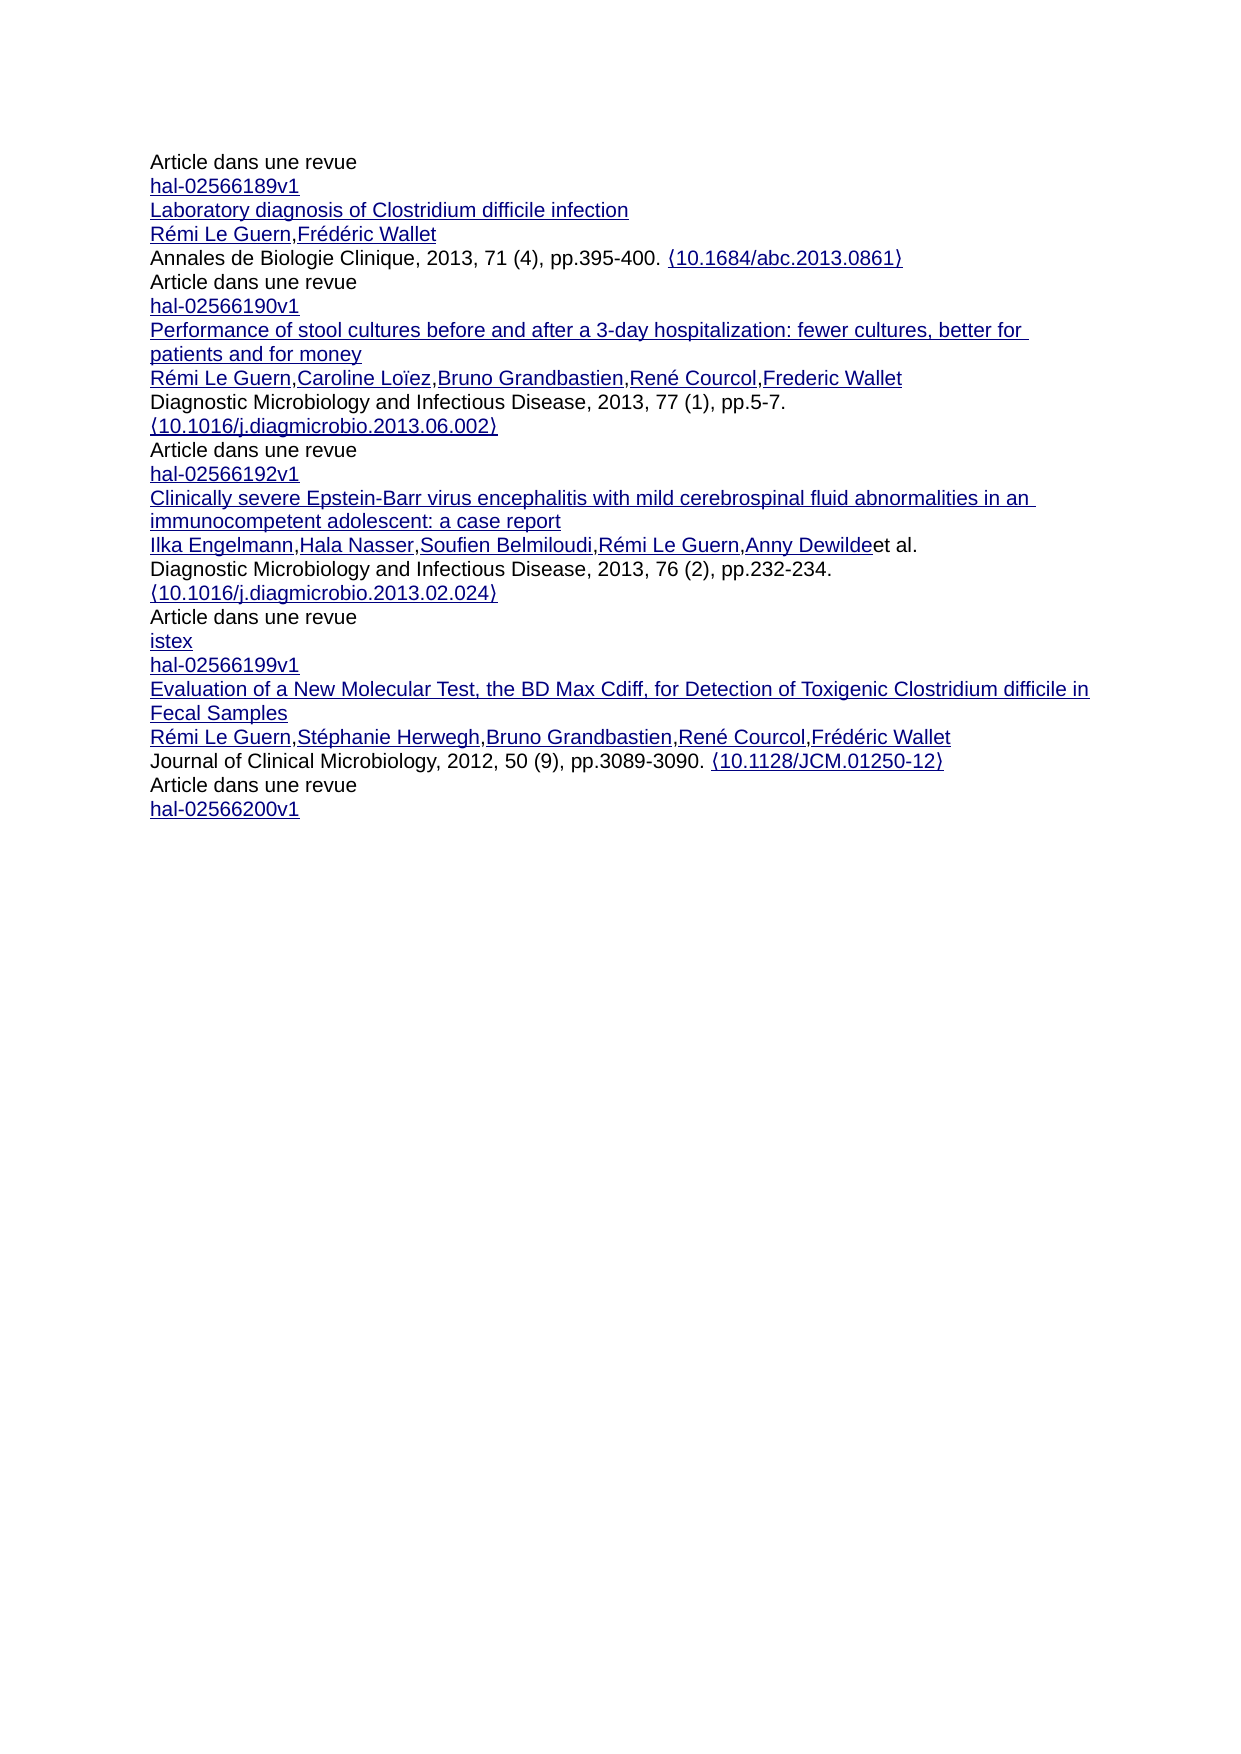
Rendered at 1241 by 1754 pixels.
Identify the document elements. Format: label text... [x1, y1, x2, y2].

table_cell Evaluation of a New Molecular Test, the BD Max Cdiff, for Detection of Toxigenic Clostridium difficile in [150, 677, 1090, 698]
table_cell Performance of stool cultures before and after a 3-day hospitalization: fewer cultures, better for patients and for money Rémi Le Guern,Caroline Loïez,Bruno Grandbastien,René Courcol,Frederic Wallet Diagnostic Microbiology and Infectious Disease, 2013, 77 (1), pp.5-7. ⟨10.1016/j.diagmicrobio.2013.06.002⟩ Article dans une revue hal-02566192v1 [150, 318, 1090, 485]
table_cell Laboratory diagnosis of Clostridium difficile infection Rémi Le Guern,Frédéric Wallet Annales de Biologie Clinique, 2013, 71 (4), pp.395-400. ⟨10.1684/abc.2013.0861⟩ Article dans une revue hal-02566190v1 [150, 198, 1090, 318]
table_cell Clinically severe Epstein-Barr virus encephalitis with mild cerebrospinal fluid abnormalities in an immunocompetent adolescent: a case report Ilka Engelmann,Hala Nasser,Soufien Belmiloudi,Rémi Le Guern,Anny Dewildeet al. Diagnostic Microbiology and Infectious Disease, 2013, 76 (2), pp.232-234. ⟨10.1016/j.diagmicrobio.2013.02.024⟩ Article dans une revue istex hal-02566199v1 [150, 485, 1090, 677]
table_cell Fecal Samples Rémi Le Guern,Stéphanie Herwegh,Bruno Grandbastien,René Courcol,Frédéric Wallet Journal of Clinical Microbiology, 2012, 50 (9), pp.3089-3090. ⟨10.1128/JCM.01250-12⟩ Article dans une revue hal-02566200v1 [150, 699, 1090, 821]
table_cell Article dans une revue hal-02566189v1 [150, 150, 1090, 198]
